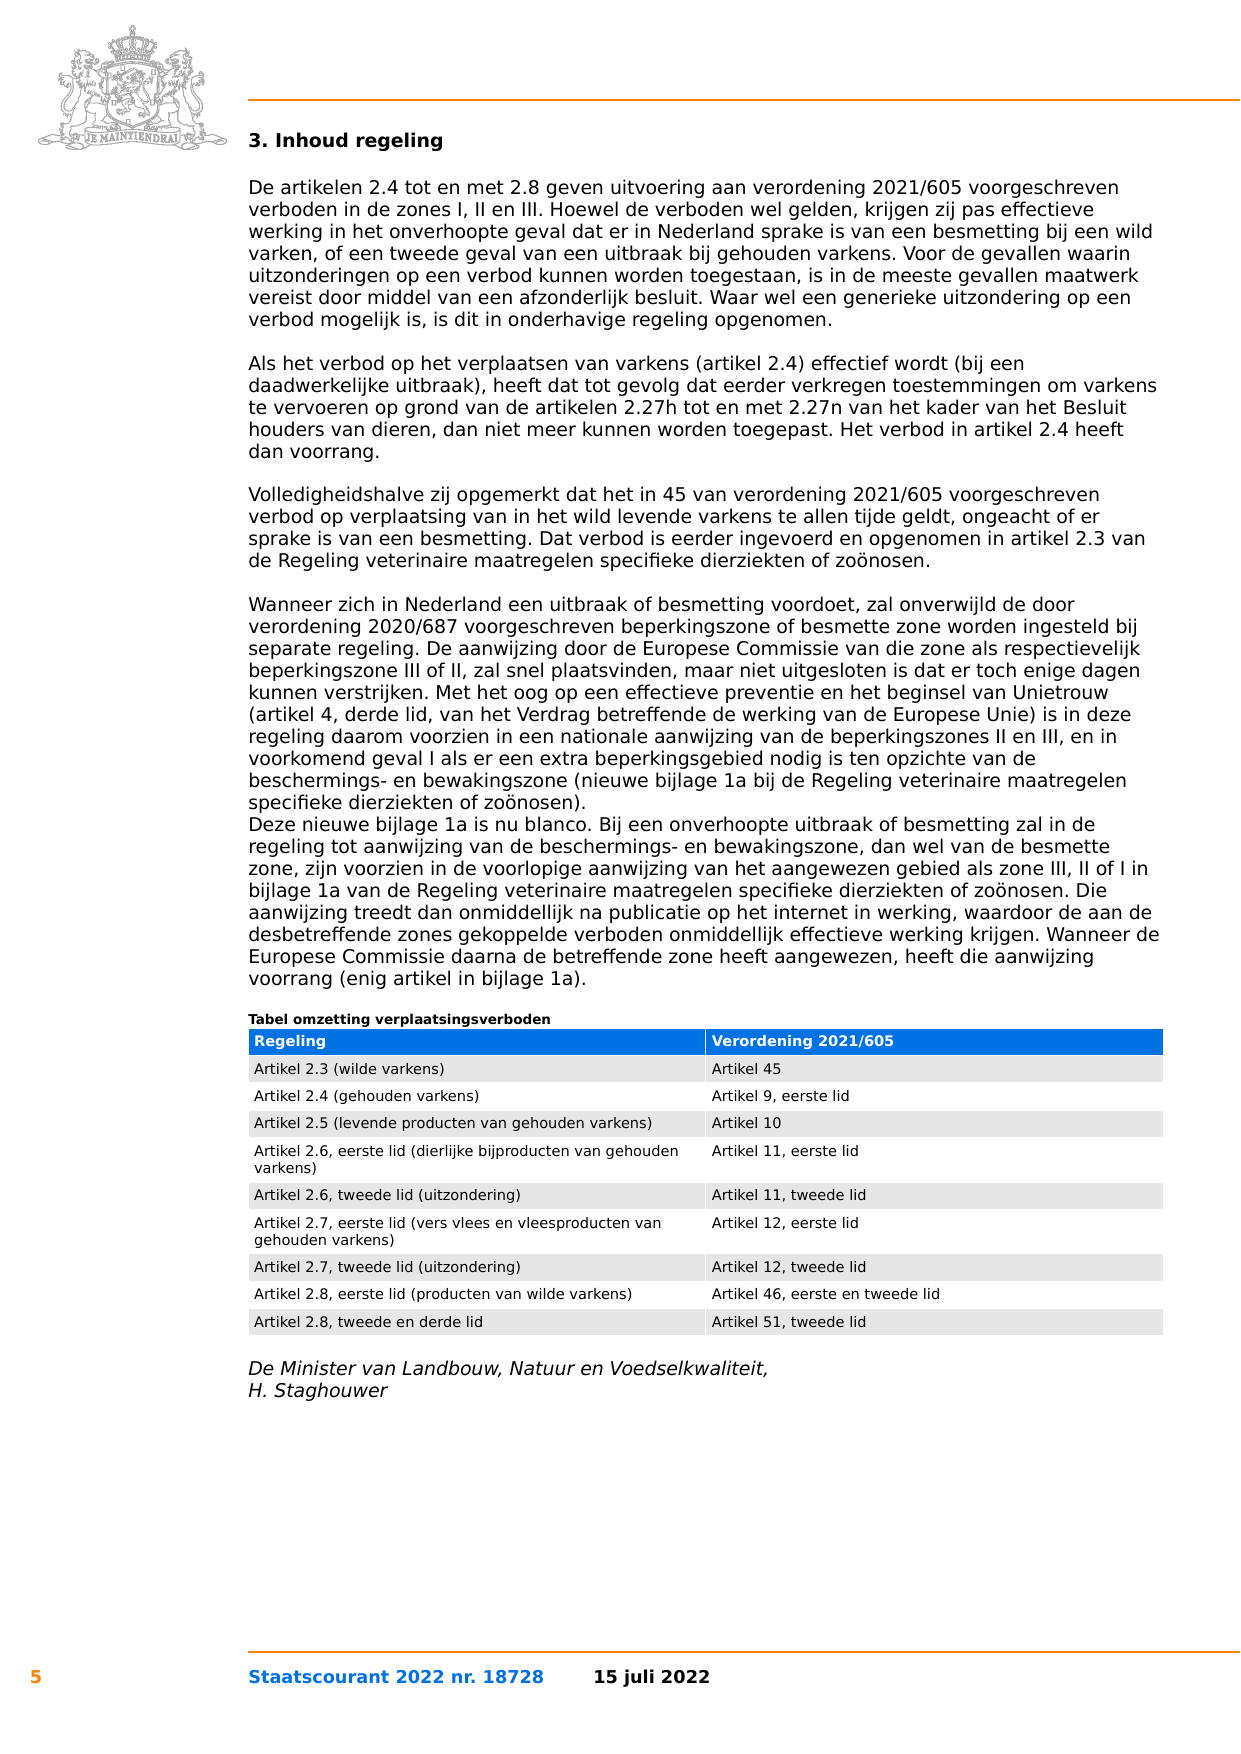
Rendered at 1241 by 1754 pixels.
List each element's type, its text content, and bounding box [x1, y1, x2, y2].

text De Minister van Landbouw, Natuur en Voedselkwaliteit, H. Staghouwer [248, 1358, 1163, 1402]
table_cell Artikel 51, tweede lid [706, 1309, 1163, 1335]
table_cell Verordening 2021/605 [706, 1029, 1163, 1055]
table_cell Artikel 2.8, eerste lid (producten van wilde varkens) [249, 1282, 705, 1308]
table_cell Artikel 2.7, tweede lid (uitzondering) [249, 1254, 705, 1281]
picture [38, 25, 227, 150]
table_cell Artikel 2.3 (wilde varkens) [249, 1056, 705, 1082]
table_cell Artikel 2.6, tweede lid (uitzondering) [249, 1183, 705, 1209]
table_cell Artikel 10 [706, 1111, 1163, 1137]
text Deze nieuwe bijlage 1a is nu blanco. Bij een onverhoopte uitbraak of besmetting zal in de regeling tot aanwijzing van de beschermings- en bewakingszone, dan wel van de besmette zone, zijn voorzien in de voorlopige aanwijzing van het aangewezen gebied als zone III, II of I in bijlage 1a van de Regeling veterinaire maatregelen specifieke dierziekten of zoönosen. Die aanwijzing treedt dan onmiddellijk na publicatie op het internet in werking, waardoor de aan de desbetreffende zones gekoppelde verboden onmiddellijk effectieve werking krijgen. Wanneer de Europese Commissie daarna de betreffende zone heeft aangewezen, heeft die aanwijzing voorrang (enig artikel in bijlage 1a). [248, 814, 1163, 990]
table_cell Artikel 12, eerste lid [706, 1210, 1163, 1253]
table_cell Artikel 11, tweede lid [706, 1183, 1163, 1209]
subtitle 3. Inhoud regeling [248, 130, 1163, 152]
table_cell Artikel 2.5 (levende producten van gehouden varkens) [249, 1111, 705, 1137]
text Als het verbod op het verplaatsen van varkens (artikel 2.4) effectief wordt (bij een daadwerkelijke uitbraak), heeft dat tot gevolg dat eerder verkregen toestemmingen om varkens te vervoeren op grond van de artikelen 2.27h tot en met 2.27n van het kader van het Besluit houders van dieren, dan niet meer kunnen worden toegepast. Het verbod in artikel 2.4 heeft dan voorrang. [248, 353, 1163, 462]
text De artikelen 2.4 tot en met 2.8 geven uitvoering aan verordening 2021/605 voorgeschreven verboden in de zones I, II en III. Hoewel de verboden wel gelden, krijgen zij pas effectieve werking in het onverhoopte geval dat er in Nederland sprake is van een besmetting bij een wild varken, of een tweede geval van een uitbraak bij gehouden varkens. Voor de gevallen waarin uitzonderingen op een verbod kunnen worden toegestaan, is in de meeste gevallen maatwerk vereist door middel van een afzonderlijk besluit. Waar wel een generieke uitzondering op een verbod mogelijk is, is dit in onderhavige regeling opgenomen. [248, 177, 1163, 331]
text Wanneer zich in Nederland een uitbraak of besmetting voordoet, zal onverwijld de door verordening 2020/687 voorgeschreven beperkingszone of besmette zone worden ingesteld bij separate regeling. De aanwijzing door de Europese Commissie van die zone als respectievelijk beperkingszone III of II, zal snel plaatsvinden, maar niet uitgesloten is dat er toch enige dagen kunnen verstrijken. Met het oog op een effectieve preventie en het beginsel van Unietrouw (artikel 4, derde lid, van het Verdrag betreffende de werking van de Europese Unie) is in deze regeling daarom voorzien in een nationale aanwijzing van de beperkingszones II en III, en in voorkomend geval I als er een extra beperkingsgebied nodig is ten opzichte van de beschermings- en bewakingszone (nieuwe bijlage 1a bij de Regeling veterinaire maatregelen specifieke dierziekten of zoönosen). [248, 594, 1163, 814]
table_cell Artikel 2.7, eerste lid (vers vlees en vleesproducten van gehouden varkens) [249, 1210, 705, 1253]
table_cell Artikel 2.6, eerste lid (dierlijke bijproducten van gehouden varkens) [249, 1138, 705, 1181]
table_cell Regeling [249, 1029, 705, 1055]
table_cell Artikel 2.4 (gehouden varkens) [249, 1083, 705, 1109]
text Volledigheidshalve zij opgemerkt dat het in 45 van verordening 2021/605 voorgeschreven verbod op verplaatsing van in het wild levende varkens te allen tijde geldt, ongeacht of er sprake is van een besmetting. Dat verbod is eerder ingevoerd en opgenomen in artikel 2.3 van de Regeling veterinaire maatregelen specifieke dierziekten of zoönosen. [248, 484, 1163, 572]
table_cell Artikel 46, eerste en tweede lid [706, 1282, 1163, 1308]
table_cell Artikel 45 [706, 1056, 1163, 1082]
table_cell Artikel 11, eerste lid [706, 1138, 1163, 1181]
table_cell Artikel 9, eerste lid [706, 1083, 1163, 1109]
table_header Tabel omzetting verplaatsingsverboden [248, 1012, 1163, 1027]
table_cell Artikel 2.8, tweede en derde lid [249, 1309, 705, 1335]
table_cell Artikel 12, tweede lid [706, 1254, 1163, 1281]
